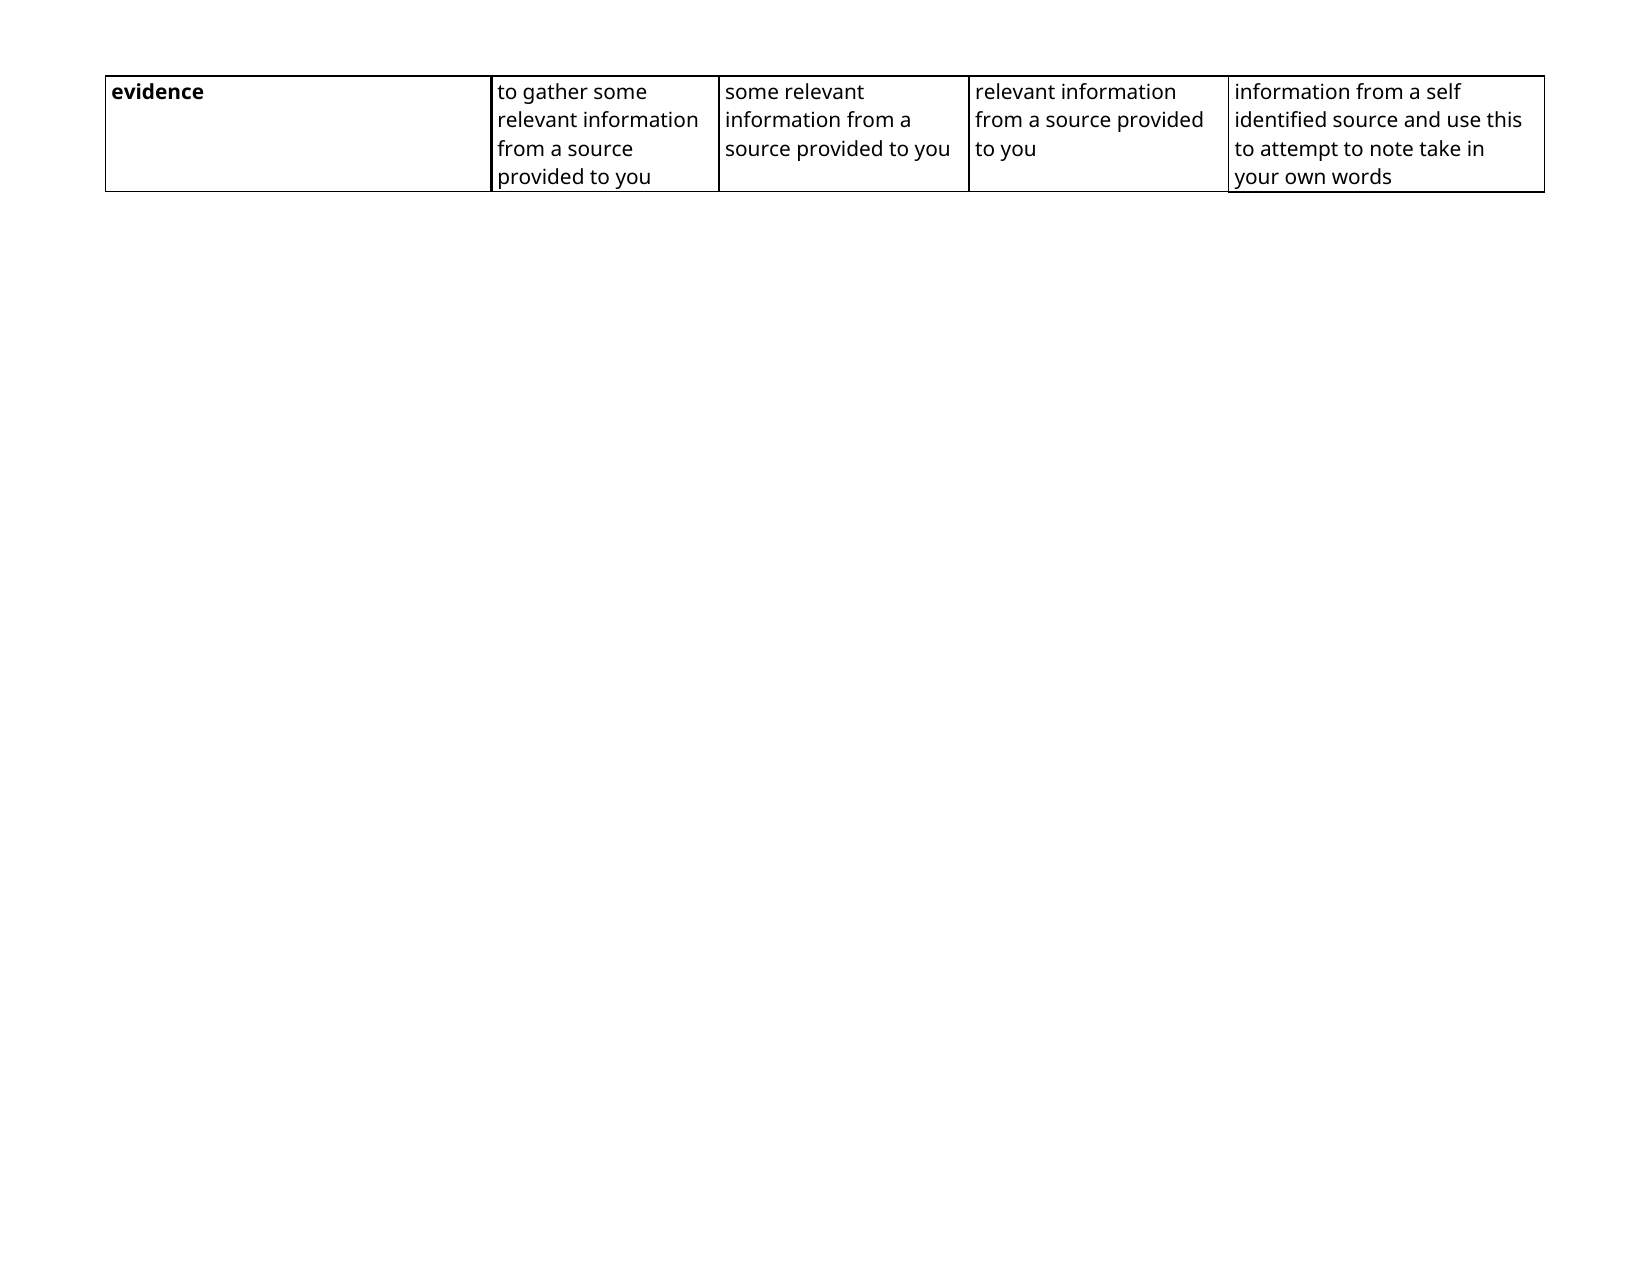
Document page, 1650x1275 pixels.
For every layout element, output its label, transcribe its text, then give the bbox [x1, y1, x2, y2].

table_cell information from a self identified source and use this to attempt to note take in your own words [1229, 77, 1544, 191]
table_cell relevant information from a source provided to you [970, 77, 1228, 191]
table_cell some relevant information from a source provided to you [720, 77, 968, 191]
table_cell to gather some relevant information from a source provided to you [493, 77, 718, 191]
table_cell evidence [106, 77, 490, 191]
